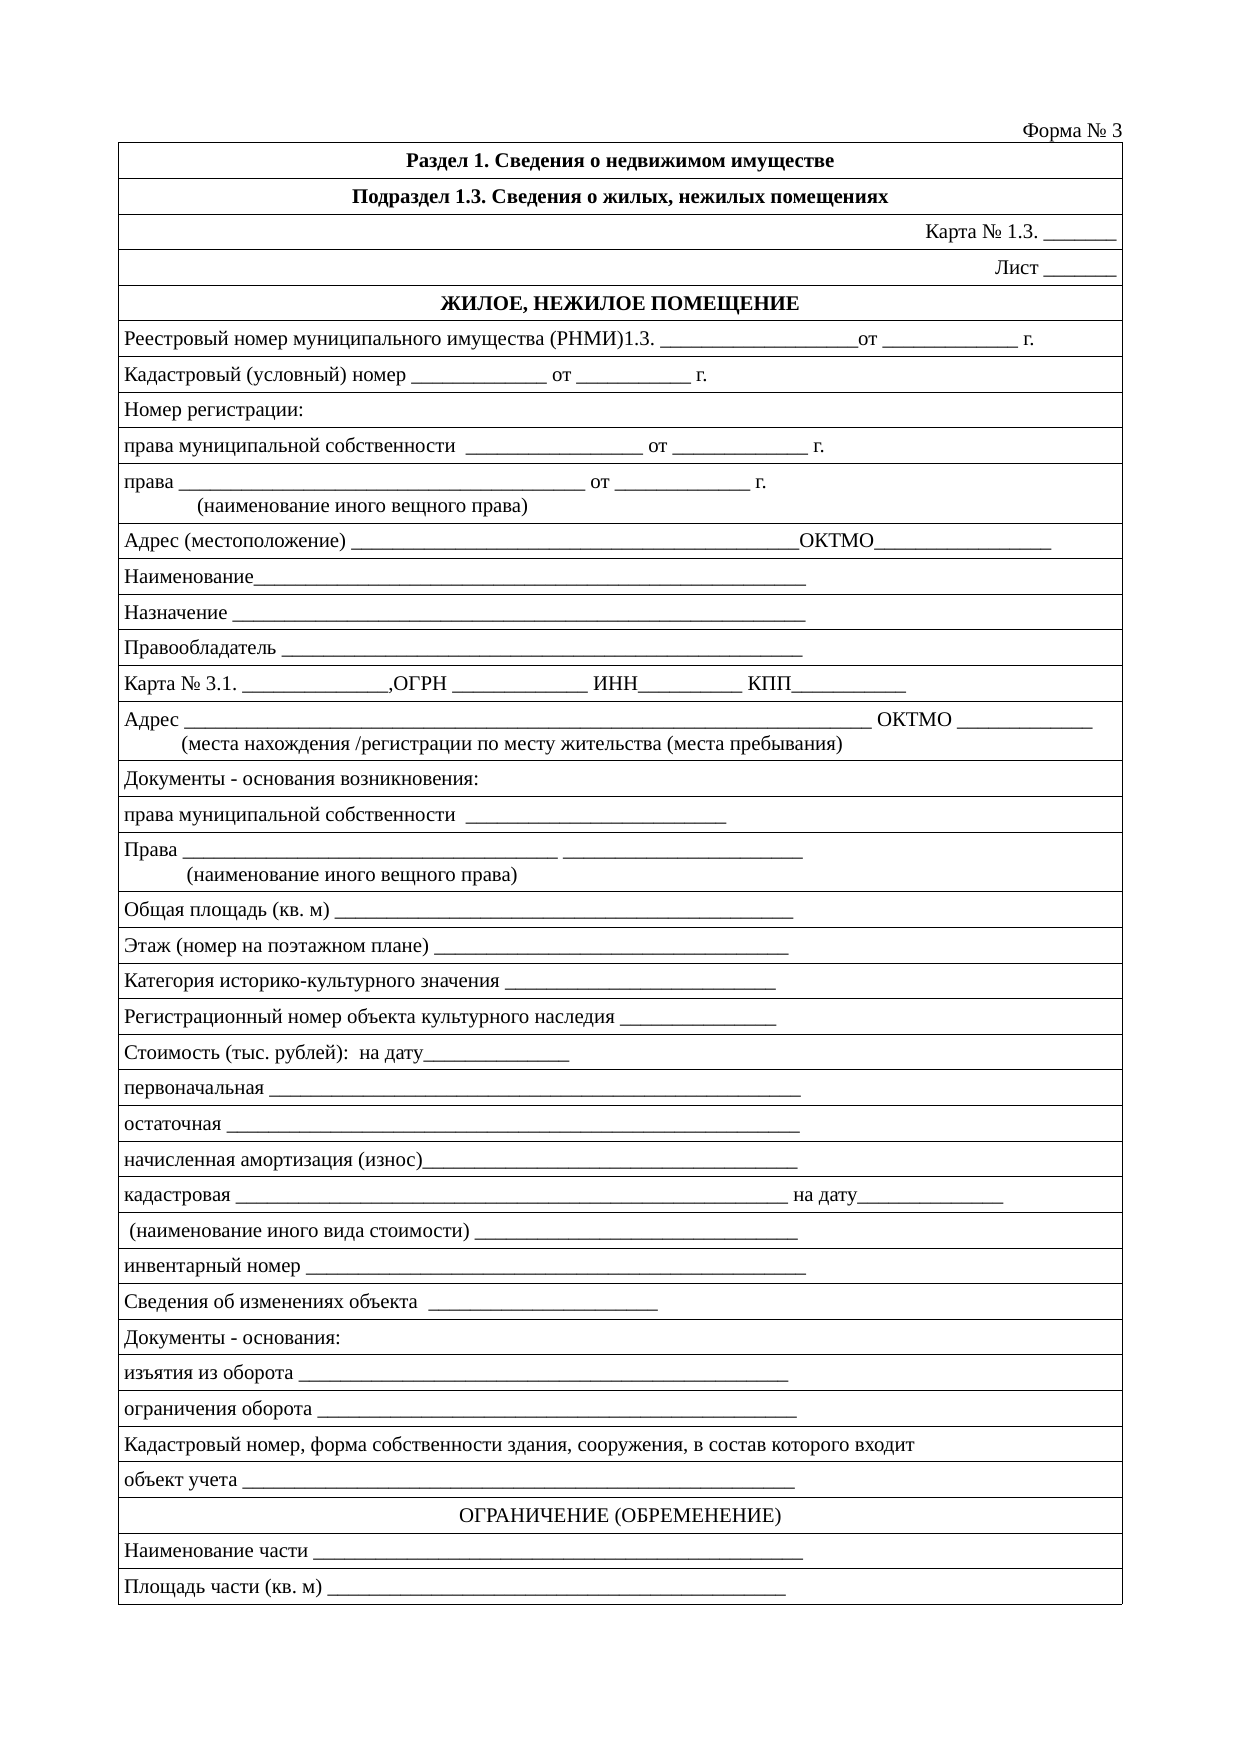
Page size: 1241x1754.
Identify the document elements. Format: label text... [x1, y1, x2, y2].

table_cell Площадь части (кв. м) ____________________________________________ [119, 1569, 1122, 1604]
table_cell Наименование_____________________________________________________ [119, 559, 1122, 594]
table_cell права _______________________________________ от _____________ г. (наименование иного вещного права) [119, 464, 1122, 522]
table_cell (наименование иного вида стоимости) _______________________________ [119, 1213, 1122, 1247]
table_cell Лист _______ [119, 250, 1122, 285]
table_cell права муниципальной собственности _________________ от _____________ г. [119, 428, 1122, 463]
table_cell Подраздел 1.3. Сведения о жилых, нежилых помещениях [119, 179, 1122, 213]
table_cell Регистрационный номер объекта культурного наследия _______________ [119, 999, 1122, 1034]
table_cell Категория историко-культурного значения __________________________ [119, 964, 1122, 998]
table_cell Сведения об изменениях объекта ______________________ [119, 1284, 1122, 1319]
table_cell ЖИЛОЕ, НЕЖИЛОЕ ПОМЕЩЕНИЕ [119, 286, 1122, 320]
table_cell права муниципальной собственности _________________________ [119, 797, 1122, 832]
text Форма № 3 [118, 118, 1122, 142]
table_cell Документы - основания возникновения: [119, 761, 1122, 796]
table_cell Карта № 1.3. _______ [119, 215, 1122, 249]
table_cell Наименование части _______________________________________________ [119, 1534, 1122, 1568]
table_cell изъятия из оборота _______________________________________________ [119, 1355, 1122, 1390]
table_cell Адрес (местоположение) ___________________________________________ОКТМО_________________ [119, 524, 1122, 558]
table_cell ОГРАНИЧЕНИЕ (ОБРЕМЕНЕНИЕ) [119, 1498, 1122, 1532]
table_cell Реестровый номер муниципального имущества (РНМИ)1.3. ___________________от _____________ г. [119, 321, 1122, 356]
table_cell начисленная амортизация (износ)____________________________________ [119, 1142, 1122, 1176]
table_cell остаточная _______________________________________________________ [119, 1106, 1122, 1141]
table_cell первоначальная ___________________________________________________ [119, 1070, 1122, 1105]
table_cell Номер регистрации: [119, 393, 1122, 427]
table_cell Этаж (номер на поэтажном плане) __________________________________ [119, 928, 1122, 962]
table_cell ограничения оборота ______________________________________________ [119, 1391, 1122, 1426]
table_cell Стоимость (тыс. рублей): на дату______________ [119, 1035, 1122, 1069]
table_cell Документы - основания: [119, 1320, 1122, 1354]
table_cell Назначение _______________________________________________________ [119, 595, 1122, 629]
table_cell Кадастровый (условный) номер _____________ от ___________ г. [119, 357, 1122, 392]
table_cell Общая площадь (кв. м) ____________________________________________ [119, 892, 1122, 927]
table_cell кадастровая _____________________________________________________ на дату______________ [119, 1177, 1122, 1212]
table_cell Права ____________________________________ _______________________ (наименование иного вещного права) [119, 833, 1122, 891]
table_cell Правообладатель __________________________________________________ [119, 630, 1122, 665]
table_cell инвентарный номер ________________________________________________ [119, 1249, 1122, 1283]
table_cell Кадастровый номер, форма собственности здания, сооружения, в состав которого входит [119, 1427, 1122, 1461]
table_cell Карта № 3.1. ______________,ОГРН _____________ ИНН__________ КПП___________ [119, 666, 1122, 701]
table_cell Адрес __________________________________________________________________ ОКТМО _____________ (места нахождения /регистрации по месту жительства (места пребывания) [119, 702, 1122, 760]
table_header Раздел 1. Сведения о недвижимом имуществе [119, 143, 1122, 178]
table_cell объект учета _____________________________________________________ [119, 1462, 1122, 1497]
